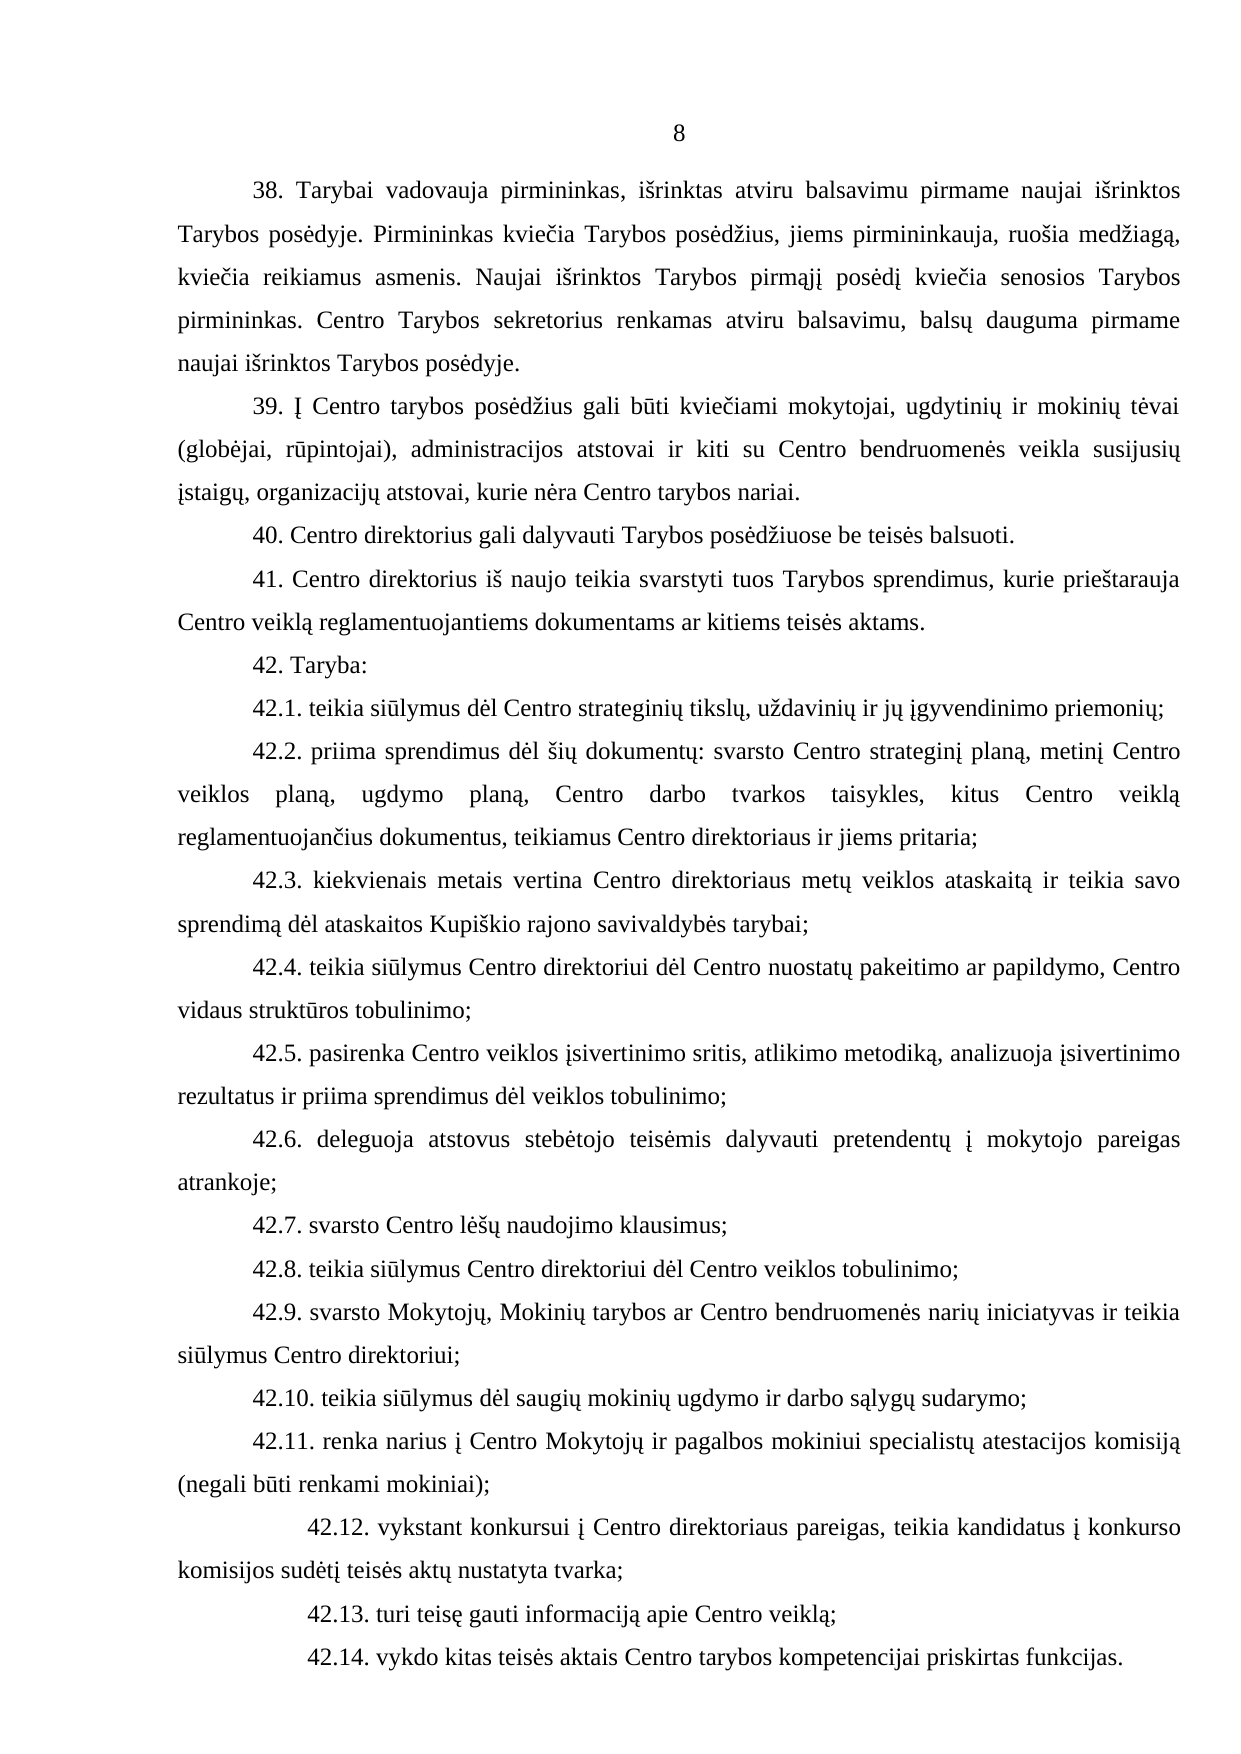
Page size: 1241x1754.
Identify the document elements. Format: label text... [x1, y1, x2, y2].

text 40. Centro direktorius gali dalyvauti Tarybos posėdžiuose be teisės balsuoti. [177, 521, 1181, 549]
text 42. Taryba: [177, 650, 1181, 679]
text 42.1. teikia siūlymus dėl Centro strateginių tikslų, uždavinių ir jų įgyvendinimo priemonių; [177, 693, 1181, 722]
text 42.13. turi teisę gauti informaciją apie Centro veiklą; [177, 1599, 1181, 1627]
text 38. Tarybai vadovauja pirmininkas, išrinktas atviru balsavimu pirmame naujai išrinktos Tarybos posėdyje. Pirmininkas kviečia Tarybos posėdžius, jiems pirmininkauja, ruošia medžiagą, kviečia reikiamus asmenis. Naujai išrinktos Tarybos pirmąjį posėdį kviečia senosios Tarybos pirmininkas. Centro Tarybos sekretorius renkamas atviru balsavimu, balsų dauguma pirmame naujai išrinktos Tarybos posėdyje. [177, 176, 1181, 377]
text 41. Centro direktorius iš naujo teikia svarstyti tuos Tarybos sprendimus, kurie prieštarauja Centro veiklą reglamentuojantiems dokumentams ar kitiems teisės aktams. [177, 564, 1181, 636]
text 39. Į Centro tarybos posėdžius gali būti kviečiami mokytojai, ugdytinių ir mokinių tėvai (globėjai, rūpintojai), administracijos atstovai ir kiti su Centro bendruomenės veikla susijusių įstaigų, organizacijų atstovai, kurie nėra Centro tarybos nariai. [177, 391, 1181, 506]
text 42.11. renka narius į Centro Mokytojų ir pagalbos mokiniui specialistų atestacijos komisiją (negali būti renkami mokiniai); [177, 1426, 1181, 1498]
text 42.6. deleguoja atstovus stebėtojo teisėmis dalyvauti pretendentų į mokytojo pareigas atrankoje; [177, 1124, 1181, 1196]
text 42.4. teikia siūlymus Centro direktoriui dėl Centro nuostatų pakeitimo ar papildymo, Centro vidaus struktūros tobulinimo; [177, 952, 1181, 1024]
text 42.2. priima sprendimus dėl šių dokumentų: svarsto Centro strateginį planą, metinį Centro veiklos planą, ugdymo planą, Centro darbo tvarkos taisykles, kitus Centro veiklą reglamentuojančius dokumentus, teikiamus Centro direktoriaus ir jiems pritaria; [177, 736, 1181, 851]
text 42.12. vykstant konkursui į Centro direktoriaus pareigas, teikia kandidatus į konkurso komisijos sudėtį teisės aktų nustatyta tvarka; [177, 1512, 1181, 1584]
text 42.8. teikia siūlymus Centro direktoriui dėl Centro veiklos tobulinimo; [177, 1254, 1181, 1282]
text 42.5. pasirenka Centro veiklos įsivertinimo sritis, atlikimo metodiką, analizuoja įsivertinimo rezultatus ir priima sprendimus dėl veiklos tobulinimo; [177, 1038, 1181, 1110]
text 42.14. vykdo kitas teisės aktais Centro tarybos kompetencijai priskirtas funkcijas. [177, 1642, 1181, 1671]
text 42.9. svarsto Mokytojų, Mokinių tarybos ar Centro bendruomenės narių iniciatyvas ir teikia siūlymus Centro direktoriui; [177, 1297, 1181, 1369]
text 42.7. svarsto Centro lėšų naudojimo klausimus; [177, 1211, 1181, 1239]
text 42.3. kiekvienais metais vertina Centro direktoriaus metų veiklos ataskaitą ir teikia savo sprendimą dėl ataskaitos Kupiškio rajono savivaldybės tarybai; [177, 866, 1181, 937]
text 42.10. teikia siūlymus dėl saugių mokinių ugdymo ir darbo sąlygų sudarymo; [177, 1383, 1181, 1412]
